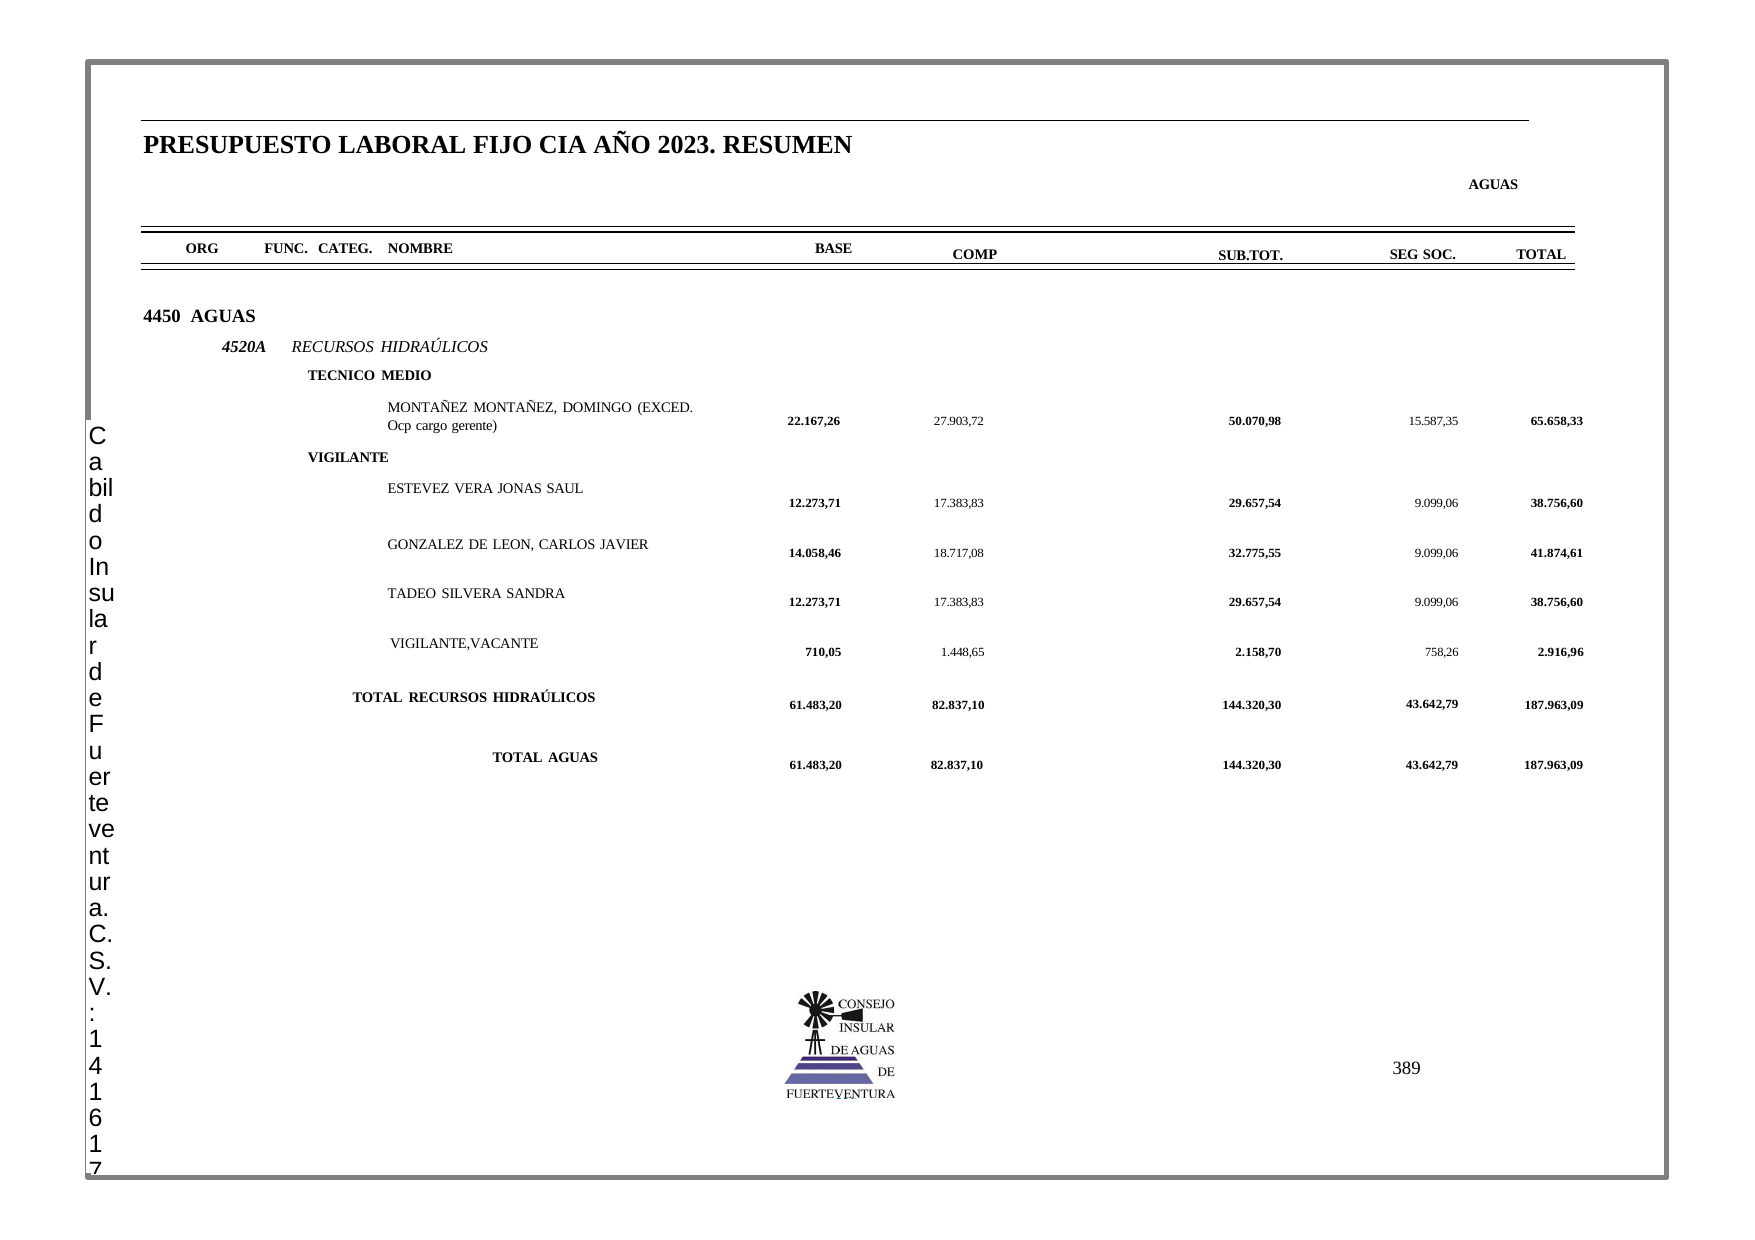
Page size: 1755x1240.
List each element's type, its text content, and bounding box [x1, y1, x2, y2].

text 2.916,96 [1536, 644, 1586, 659]
text 18.717,08 [934, 545, 984, 560]
text 1.448,65 [846, 644, 984, 659]
subtitle TOTAL AGUAS [115, 748, 598, 765]
text PRESUPUESTO LABORAL FIJO CIA AÑO 2023. RESUMEN [143, 129, 1596, 159]
text 22.167,26 [787, 413, 841, 428]
text 32.775,55 [989, 545, 1281, 560]
text 187.963,09 [1524, 758, 1596, 772]
text 65.658,33 [1531, 413, 1596, 428]
text COMP [857, 246, 997, 262]
subtitle VIGILANTE [308, 449, 1596, 466]
subtitle Ocp cargo gerente) [387, 417, 698, 433]
text TOTAL RECURSOS HIDRAÚLICOS [351, 689, 597, 705]
text 17.383,83 [934, 496, 984, 510]
subtitle TECNICO MEDIO [308, 367, 1596, 384]
subtitle [62, 1057, 85, 1079]
text 61.483,20 [602, 758, 842, 772]
text 15.587,35 [1285, 413, 1458, 428]
subtitle 389 [901, 1057, 1420, 1079]
text 144.320,30 [988, 758, 1281, 772]
text 38.756,60 [1531, 595, 1596, 609]
text 187.963,09 [1522, 698, 1586, 712]
text 144.320,30 [989, 698, 1281, 712]
subtitle [115, 1057, 778, 1079]
text 17.383,83 [934, 595, 984, 609]
text 4450 AGUAS [143, 305, 1596, 326]
subtitle [86, 420, 115, 1173]
subtitle [62, 748, 85, 765]
text 29.657,54 [989, 595, 1281, 609]
text ORG FUNC. CATEG. NOMBRE BASE [185, 240, 853, 257]
text 50.070,98 [989, 413, 1281, 428]
text 9.099,06 [1285, 595, 1458, 609]
text Cabildo Insular de Fuerteventura. C.S.V.: 14161725770630517232. [88, 423, 115, 1173]
text 758,26 [1285, 644, 1458, 659]
subtitle AGUAS [91, 176, 1518, 193]
text 29.657,54 [989, 496, 1281, 510]
text SEG SOC. TOTAL [1389, 246, 1596, 262]
text 710,05 [601, 644, 841, 659]
text 82.837,10 [931, 758, 984, 772]
text 9.099,06 [1285, 496, 1458, 510]
text 12.273,71 [590, 496, 841, 510]
text 12.273,71 [572, 595, 841, 609]
text 2.158,70 [989, 644, 1281, 659]
subtitle ESTEVEZ VERA JONAS SAUL [387, 480, 586, 497]
text 82.837,10 [846, 698, 984, 712]
text 43.642,79 [1285, 758, 1458, 772]
text 41.874,61 [1531, 545, 1596, 560]
text 9.099,06 [1285, 545, 1458, 560]
text SUB.TOT. [1218, 246, 1286, 263]
subtitle MONTAÑEZ MONTAÑEZ, DOMINGO (EXCED. [387, 399, 698, 415]
text 38.756,60 [1531, 496, 1596, 510]
text 27.903,72 [934, 413, 984, 428]
subtitle GONZALEZ DE LEON, CARLOS JAVIER [387, 536, 652, 553]
text 4520A RECURSOS HIDRAÚLICOS [222, 336, 1596, 356]
subtitle VIGILANTE,VACANTE [331, 635, 597, 652]
text 14.058,46 [656, 545, 841, 560]
subtitle [62, 176, 85, 193]
text 61.483,20 [601, 698, 842, 712]
subtitle TADEO SILVERA SANDRA [387, 585, 567, 602]
text 43.642,79 [1285, 697, 1458, 712]
